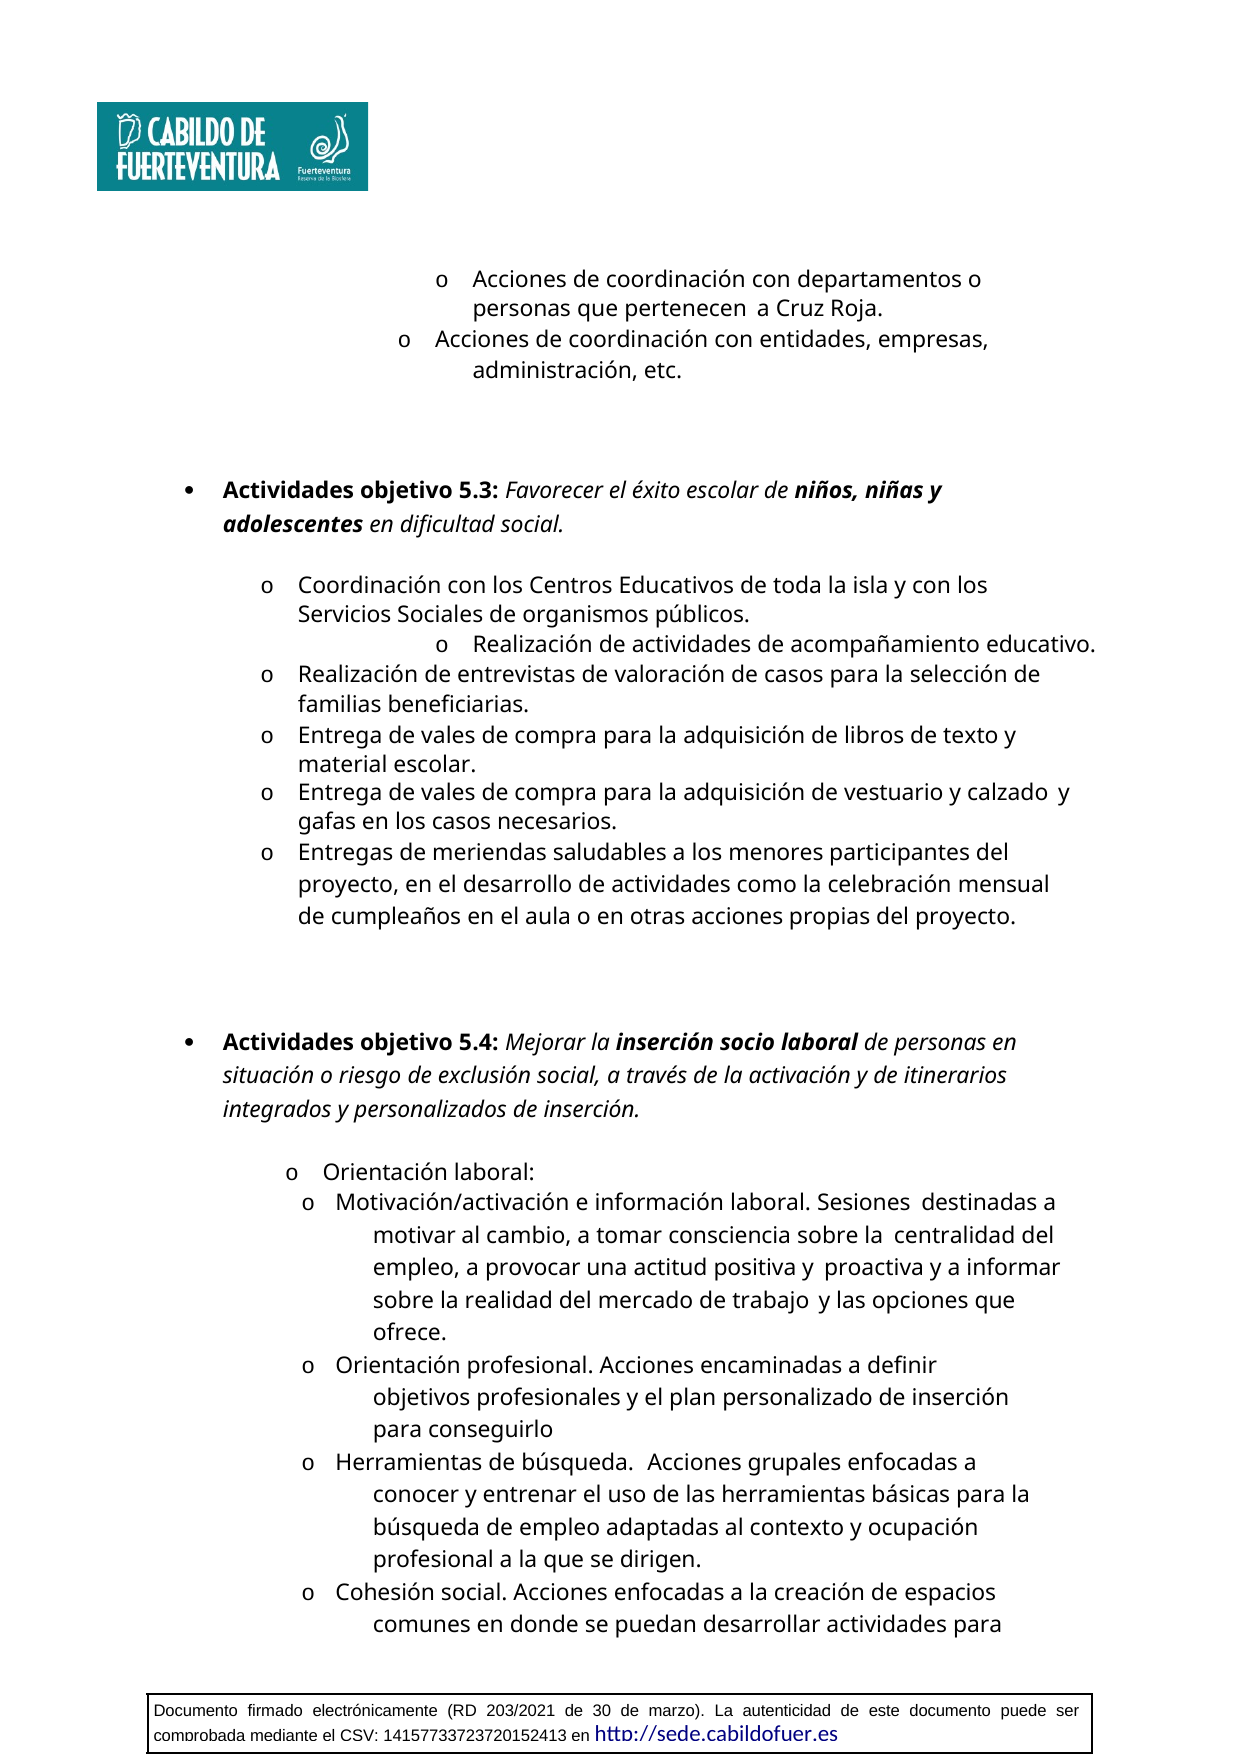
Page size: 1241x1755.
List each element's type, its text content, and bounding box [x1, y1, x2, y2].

list Actividades objetivo 5.3: Favorecer el éxito escolar de niños, niñas y adolescentes en dificultad social. [185, 474, 1004, 539]
list Motivación/activación e información laboral. Sesiones destinadas a motivar al cambio, a tomar consciencia sobre la centralidad del empleo, a provocar una actitud positiva y proactiva y a informar sobre la realidad del mercado de trabajo y las opciones que ofrece. [301, 1186, 1076, 1347]
list Cohesión social. Acciones enfocadas a la creación de espacios comunes en donde se puedan desarrollar actividades para [301, 1576, 1061, 1639]
list Actividades objetivo 5.4: Mejorar la inserción socio laboral de personas en situación o riesgo de exclusión social, a través de la activación y de itinerarios integrados y personalizados de inserción. [185, 1026, 1092, 1124]
list Herramientas de búsqueda. Acciones grupales enfocadas a conocer y entrenar el uso de las herramientas básicas para la búsqueda de empleo adaptadas al contexto y ocupación profesional a la que se dirigen. [301, 1446, 1053, 1574]
list Entrega de vales de compra para la adquisición de vestuario y calzado y gafas en los casos necesarios. [260, 778, 1078, 835]
list Realización de actividades de acompañamiento educativo. [435, 629, 1107, 658]
list Acciones de coordinación con departamentos o personas que pertenecen a Cruz Roja. [435, 264, 1076, 322]
list Realización de entrevistas de valoración de casos para la selección de familias beneficiarias. [260, 658, 1072, 719]
list Acciones de coordinación con entidades, empresas, administración, etc. [397, 323, 1107, 385]
list Orientación profesional. Acciones encaminadas a definir objetivos profesionales y el plan personalizado de inserción para conseguirlo [301, 1349, 1038, 1444]
list Entregas de meriendas saludables a los menores participantes del proyecto, en el desarrollo de actividades como la celebración mensual de cumpleaños en el aula o en otras acciones propias del proyecto. [260, 836, 1078, 931]
list Orientación laboral: [285, 1157, 1107, 1186]
list Entrega de vales de compra para la adquisición de libros de texto y material escolar. [260, 720, 1046, 778]
list Coordinación con los Centros Educativos de toda la isla y con los Servicios Sociales de organismos públicos. [260, 571, 1021, 628]
